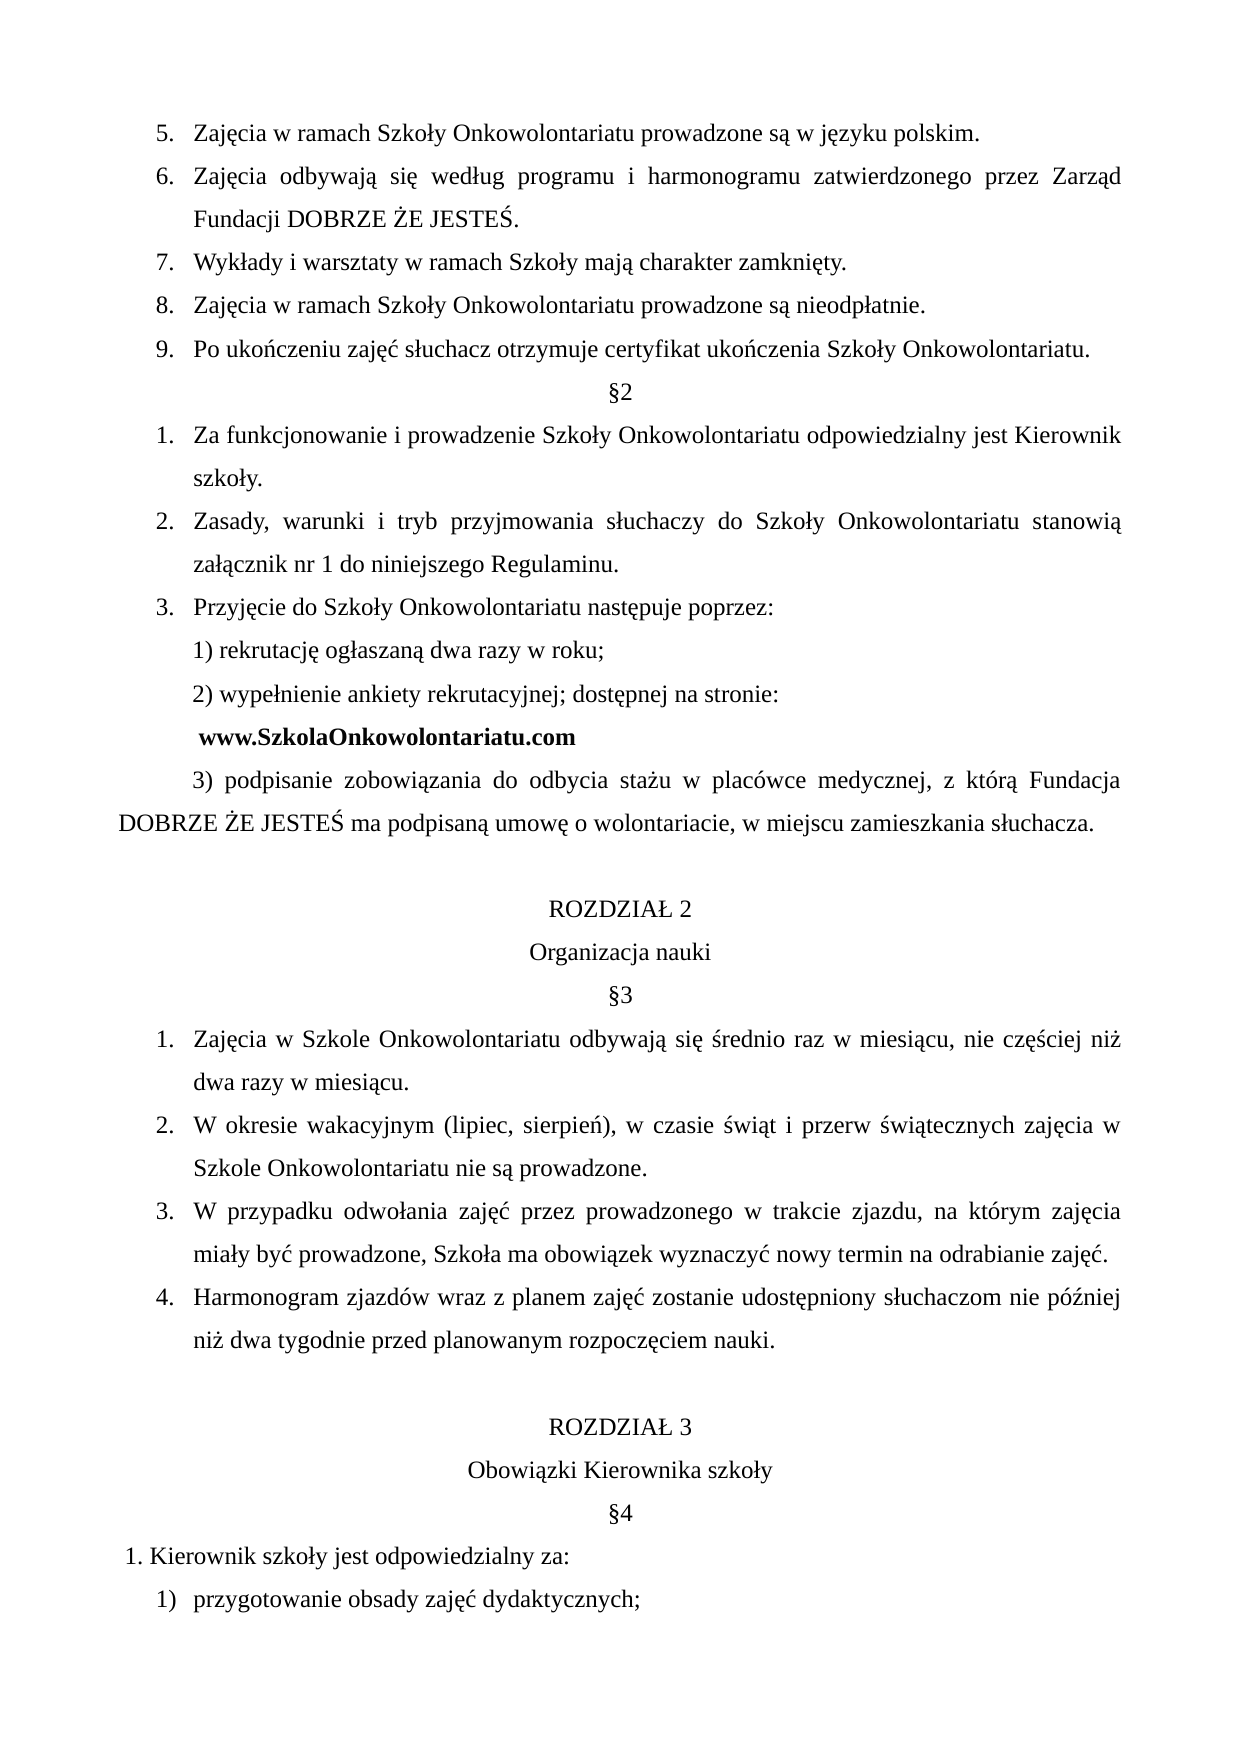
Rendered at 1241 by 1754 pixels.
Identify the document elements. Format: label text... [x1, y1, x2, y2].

list Zajęcia w Szkole Onkowolontariatu odbywają się średnio raz w miesiącu, nie częściej niż dwa razy w miesiącu. [156, 1024, 1122, 1096]
text ROZDZIAŁ 2 [118, 894, 1122, 923]
text §3 [118, 981, 1122, 1009]
text 2) wypełnienie ankiety rekrutacyjnej; dostępnej na stronie: [118, 679, 1122, 707]
list Harmonogram zjazdów wraz z planem zajęć zostanie udostępniony słuchaczom nie później niż dwa tygodnie przed planowanym rozpoczęciem nauki. [156, 1282, 1122, 1354]
text 1) rekrutację ogłaszaną dwa razy w roku; [118, 636, 1122, 664]
text 3) podpisanie zobowiązania do odbycia stażu w placówce medycznej, z którą Fundacja DOBRZE ŻE JESTEŚ ma podpisaną umowę o wolontariacie, w miejscu zamieszkania słuchacza. [118, 765, 1122, 837]
list Wykłady i warsztaty w ramach Szkoły mają charakter zamknięty. [156, 247, 1122, 276]
list Po ukończeniu zajęć słuchacz otrzymuje certyfikat ukończenia Szkoły Onkowolontariatu. [156, 334, 1122, 362]
text Obowiązki Kierownika szkoły [118, 1455, 1122, 1484]
list Przyjęcie do Szkoły Onkowolontariatu następuje poprzez: [156, 592, 1122, 621]
text 1. Kierownik szkoły jest odpowiedzialny za: [118, 1541, 1122, 1570]
list W okresie wakacyjnym (lipiec, sierpień), w czasie świąt i przerw świątecznych zajęcia w Szkole Onkowolontariatu nie są prowadzone. [156, 1110, 1122, 1182]
list Zajęcia w ramach Szkoły Onkowolontariatu prowadzone są w języku polskim. [156, 118, 1122, 147]
text §4 [118, 1498, 1122, 1527]
text www.SzkolaOnkowolontariatu.com [118, 722, 1122, 751]
list Zajęcia odbywają się według programu i harmonogramu zatwierdzonego przez Zarząd Fundacji DOBRZE ŻE JESTEŚ. [156, 161, 1122, 233]
list W przypadku odwołania zajęć przez prowadzonego w trakcie zjazdu, na którym zajęcia miały być prowadzone, Szkoła ma obowiązek wyznaczyć nowy termin na odrabianie zajęć. [156, 1196, 1122, 1268]
list Zajęcia w ramach Szkoły Onkowolontariatu prowadzone są nieodpłatnie. [156, 291, 1122, 319]
list Za funkcjonowanie i prowadzenie Szkoły Onkowolontariatu odpowiedzialny jest Kierownik szkoły. [156, 420, 1122, 492]
text ROZDZIAŁ 3 [118, 1412, 1122, 1441]
text Organizacja nauki [118, 937, 1122, 966]
list przygotowanie obsady zajęć dydaktycznych; [156, 1584, 1122, 1613]
text §2 [118, 377, 1122, 406]
list Zasady, warunki i tryb przyjmowania słuchaczy do Szkoły Onkowolontariatu stanowią załącznik nr 1 do niniejszego Regulaminu. [156, 506, 1122, 578]
